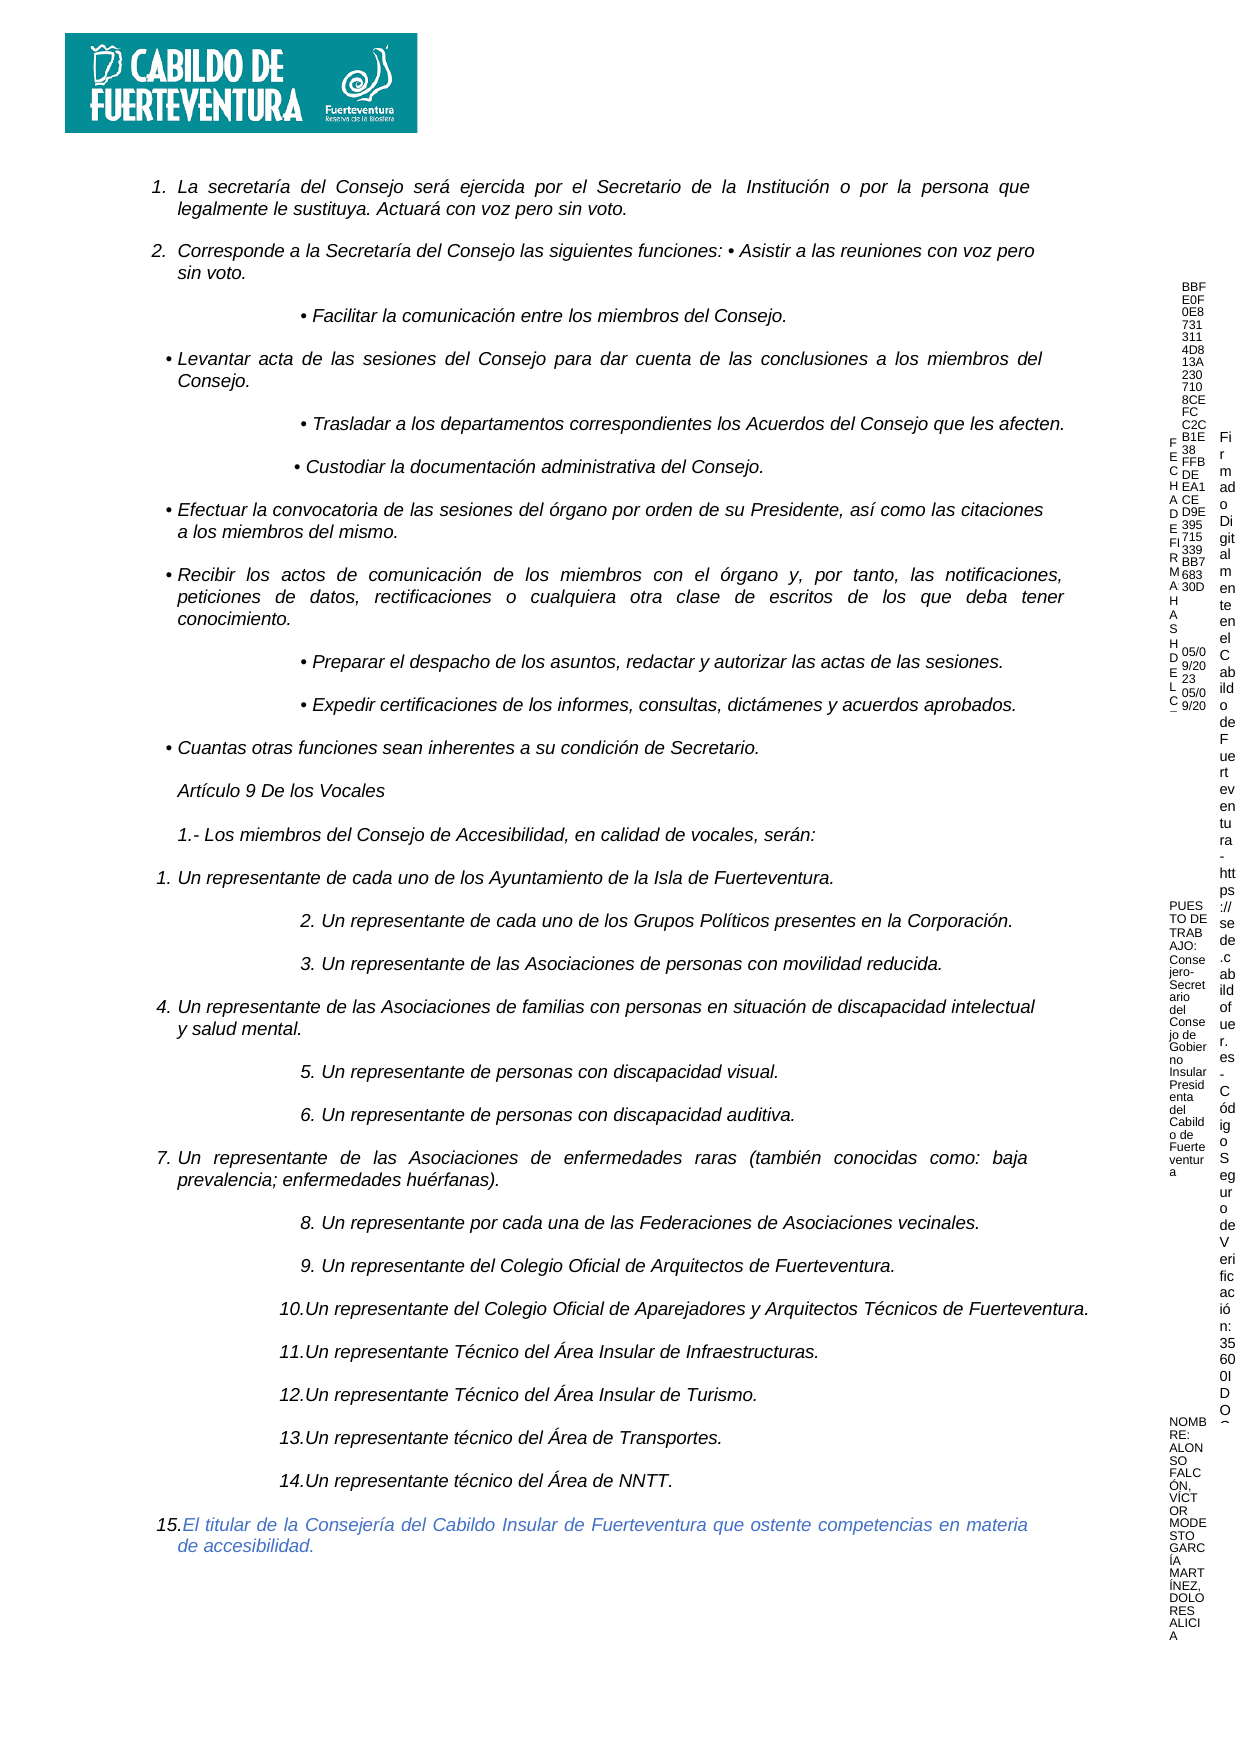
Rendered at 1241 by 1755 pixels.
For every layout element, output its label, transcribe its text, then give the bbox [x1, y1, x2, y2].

list Un representante Técnico del Área Insular de Infraestructuras. [279, 1341, 1217, 1363]
list Un representante técnico del Área de Transportes. [279, 1427, 1167, 1449]
list Trasladar a los departamentos correspondientes los Acuerdos del Consejo que les afecten. [300, 413, 1179, 434]
list Custodiar la documentación administrativa del Consejo. [294, 456, 1167, 478]
list Un representante de personas con discapacidad visual. [300, 1061, 1167, 1082]
list Un representante por cada una de las Federaciones de Asociaciones vecinales. [300, 1212, 1217, 1233]
list Un representante de personas con discapacidad auditiva. [300, 1104, 1167, 1125]
list Un representante Técnico del Área Insular de Turismo. [279, 1384, 1217, 1406]
list Un representante de las Asociaciones de personas con movilidad reducida. [300, 953, 1167, 974]
list Un representante de cada uno de los Grupos Políticos presentes en la Corporación. [300, 899, 1209, 1204]
list Expedir certificaciones de los informes, consultas, dictámenes y acuerdos aprobados. [300, 694, 1217, 715]
list Cuantas otras funciones sean inherentes a su condición de Secretario. Artículo 9 De los Vocales [165, 737, 778, 801]
list Un representante de las Asociaciones de familias con personas en situación de discapacidad intelectual y salud mental. [156, 996, 1058, 1039]
list ALONSO FALCÓN, VÍCTOR MODESTO GARCÍA MARTÍNEZ, DOLORES ALICIA [1169, 1443, 1207, 1643]
list NOMBRE: [1169, 1415, 1209, 1442]
list Un representante del Colegio Oficial de Arquitectos de Fuerteventura. [300, 1255, 1217, 1276]
list Un representante del Colegio Oficial de Aparejadores y Arquitectos Técnicos de Fuerteventura. [279, 1298, 1217, 1319]
list Firmado Digitalmente en el Cabildo de Fuerteventura - https://sede.cabildofuer.es - Código Seguro de Verificación: 35600IDOC2EA14D13B11C7CF46A3 [1219, 429, 1236, 1422]
list Levantar acta de las sesiones del Consejo para dar cuenta de las conclusiones a los miembros del Consejo. [165, 348, 1064, 391]
list [1179, 280, 1209, 593]
list La secretaría del Consejo será ejercida por el Secretario de la Institución o por la persona que legalmente le sustituya. Actuará con voz pero sin voto. [151, 176, 1060, 219]
list Efectuar la convocatoria de las sesiones del órgano por orden de su Presidente, así como las citaciones a los miembros del mismo. [165, 499, 1060, 542]
list Recibir los actos de comunicación de los miembros con el órgano y, por tanto, las notificaciones, peticiones de datos, rectificaciones o cualquiera otra clase de escritos de los que deba tener conocimiento. [165, 564, 1064, 629]
list BBFE0F0E87313114D813A2307108CEFCC2CB1E38 FFBDEEA1CED9E395715339BB768330D3CC2EDAE0 [1182, 282, 1207, 593]
list [1209, 413, 1241, 1422]
list Un representante de las Asociaciones de enfermedades raras (también conocidas como: baja prevalencia; enfermedades huérfanas). [156, 1147, 1060, 1190]
list PUESTO DE TRABAJO: [1169, 900, 1209, 953]
list Preparar el despacho de los asuntos, redactar y autorizar las actas de las sesiones. [300, 651, 1167, 672]
list Un representante técnico del Área de NNTT. [279, 1470, 1167, 1492]
list FECHA DE FIRMA: HASH DEL CERTIFICADO: [1169, 435, 1184, 712]
list Facilitar la comunicación entre los miembros del Consejo. [300, 305, 1179, 327]
list Corresponde a la Secretaría del Consejo las siguientes funciones: • Asistir a las reuniones con voz pero sin voto. [151, 240, 1060, 283]
text 1.- Los miembros del Consejo de Accesibilidad, en calidad de vocales, serán: [177, 823, 1217, 845]
list Un representante de cada uno de los Ayuntamiento de la Isla de Fuerteventura. [156, 866, 1217, 888]
list [1167, 1415, 1209, 1646]
list 05/09/2023 [1182, 646, 1209, 686]
list El titular de la Consejería del Cabildo Insular de Fuerteventura que ostente competencias en materia de accesibilidad. [156, 1513, 1060, 1557]
list 05/09/2023 [1182, 686, 1209, 712]
list Consejero-Secretario del Consejo de Gobierno Insular Presidenta del Cabildo de Fuerteventura [1169, 954, 1207, 1179]
